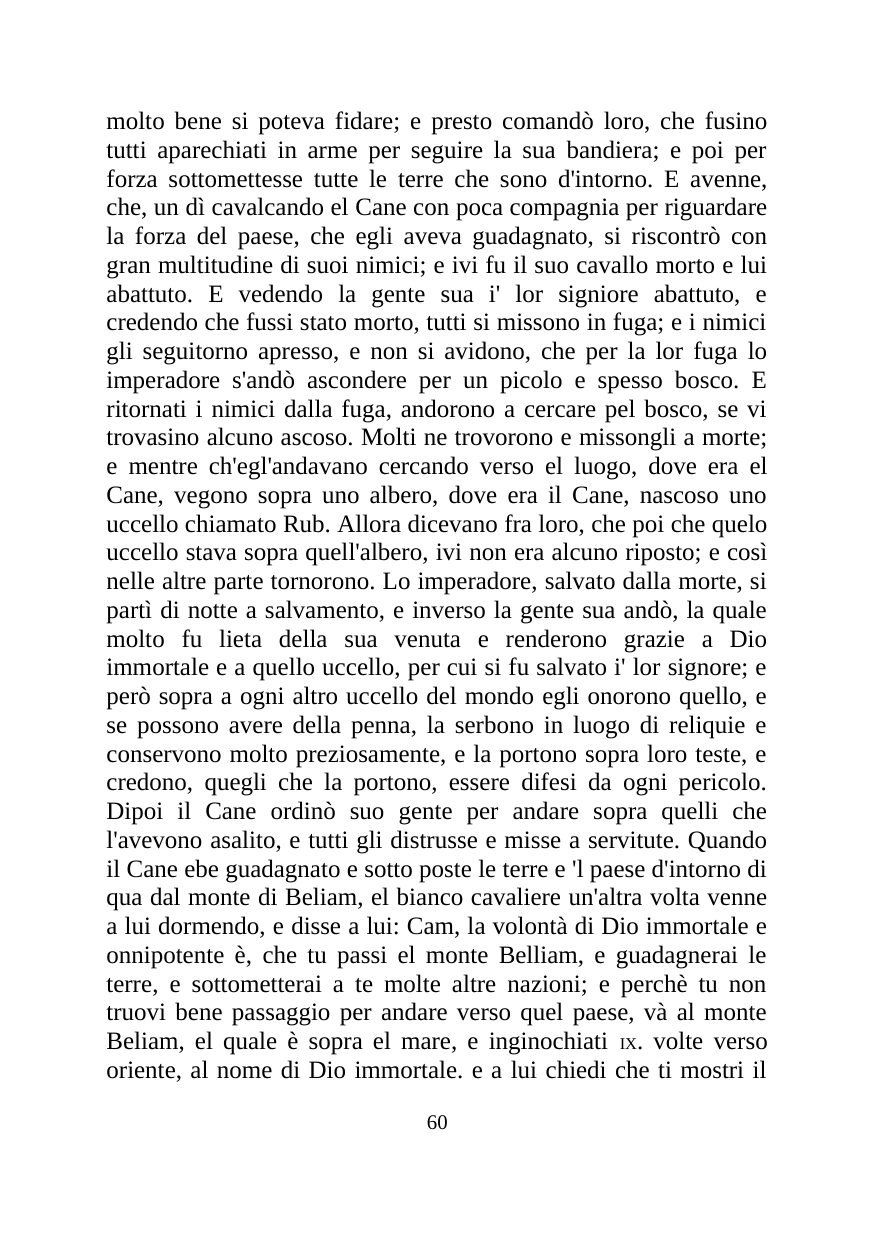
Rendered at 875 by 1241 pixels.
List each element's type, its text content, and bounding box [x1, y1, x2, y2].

text molto bene si poteva fidare; e presto comandò loro, che fusino tutti aparechiati in arme per seguire la sua bandiera; e poi per forza sottomettesse tutte le terre che sono d'intorno. E avenne, che, un dì cavalcando el Cane con poca compagnia per riguardare la forza del paese, che egli aveva guadagnato, si riscontrò con gran multitudine di suoi nimici; e ivi fu il suo cavallo morto e lui abattuto. E vedendo la gente sua i' lor signiore abattuto, e credendo che fussi stato morto, tutti si missono in fuga; e i nimici gli seguitorno apresso, e non si avidono, che per la lor fuga lo imperadore s'andò ascondere per un picolo e spesso bosco. E ritornati i nimici dalla fuga, andorono a cercare pel bosco, se vi trovasino alcuno ascoso. Molti ne trovorono e missongli a morte; e mentre ch'egl'andavano cercando verso el luogo, dove era el Cane, vegono sopra uno albero, dove era il Cane, nascoso uno uccello chiamato Rub. Allora dicevano fra loro, che poi che quelo uccello stava sopra quell'albero, ivi non era alcuno riposto; e così nelle altre parte tornorono. Lo imperadore, salvato dalla morte, si partì di notte a salvamento, e inverso la gente sua andò, la quale molto fu lieta della sua venuta e renderono grazie a Dio immortale e a quello uccello, per cui si fu salvato i' lor signore; e però sopra a ogni altro uccello del mondo egli onorono quello, e se possono avere della penna, la serbono in luogo di reliquie e conservono molto preziosamente, e la portono sopra loro teste, e credono, quegli che la portono, essere difesi da ogni pericolo. Dipoi il Cane ordinò suo gente per andare sopra quelli che l'avevono asalito, e tutti gli distrusse e misse a servitute. Quando il Cane ebe guadagnato e sotto poste le terre e 'l paese d'intorno di qua dal monte di Beliam, el bianco cavaliere un'altra volta venne a lui dormendo, e disse a lui: Cam, la volontà di Dio immortale e onnipotente è, che tu passi el monte Belliam, e guadagnerai le terre, e sottometterai a te molte altre nazioni; e perchè tu non truovi bene passaggio per andare verso quel paese, và al monte Beliam, el quale è sopra el mare, e inginochiati ix. volte verso oriente, al nome di Dio immortale. e a lui chiedi che ti mostri il [106, 106, 768, 1084]
